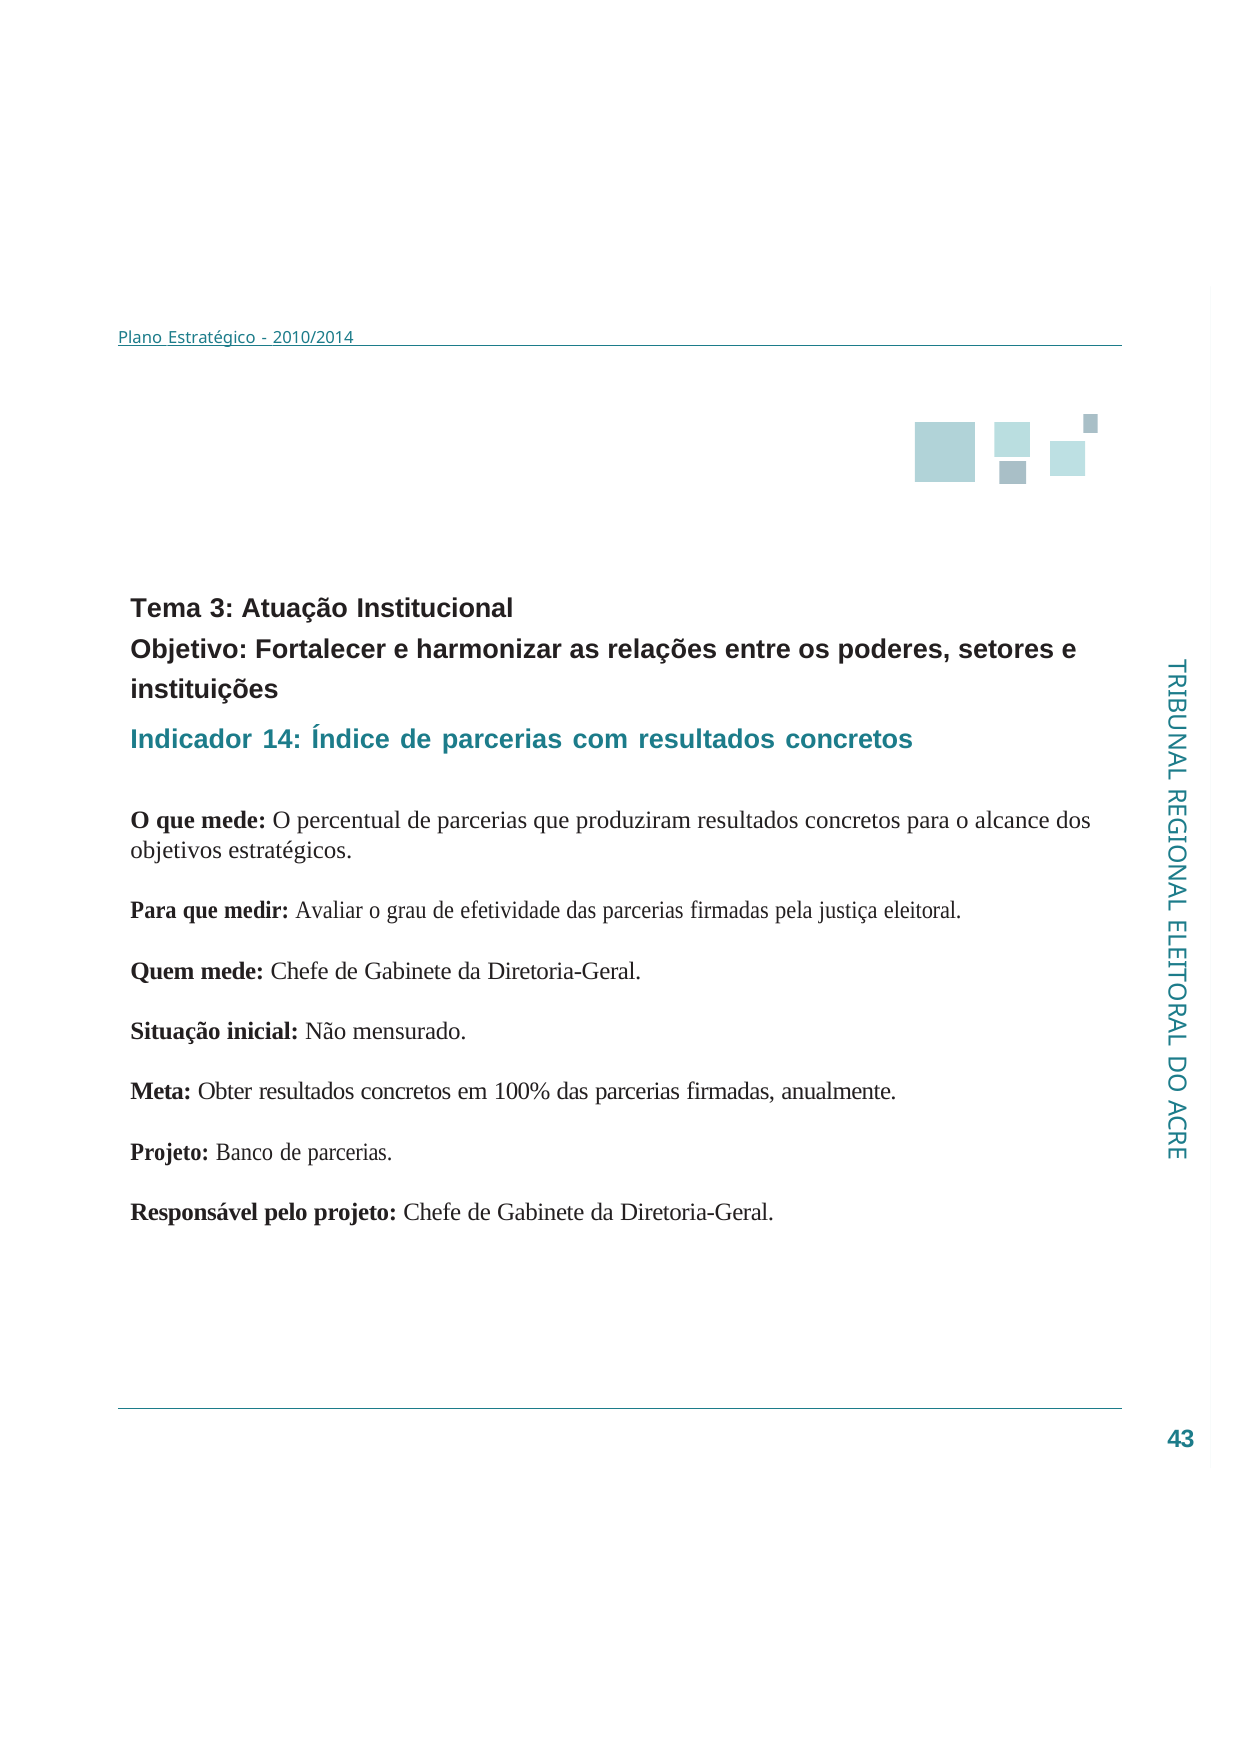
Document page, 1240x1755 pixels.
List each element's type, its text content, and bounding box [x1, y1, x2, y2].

text Objetivo: Fortalecer e harmonizar as relações entre os poderes, setores e instituições [130, 633, 1108, 704]
text Indicador 14: Índice de parcerias com resultados concretos [130, 723, 1151, 754]
text Para que medir: Avaliar o grau de efetividade das parcerias firmadas pela justiça eleitoral. [130, 896, 1151, 924]
text Tema 3: Atuação Institucional [130, 592, 1151, 624]
text Meta: Obter resultados concretos em 100% das parcerias firmadas, anualmente. [130, 1076, 1151, 1105]
text TRIBUNAL REGIONAL ELEITORAL DO ACRE [1164, 659, 1195, 1197]
text Projeto: Banco de parcerias. [130, 1137, 1151, 1165]
text Responsável pelo projeto: Chefe de Gabinete da Diretoria-Geral. [130, 1197, 1151, 1226]
text 43 [1167, 1423, 1210, 1452]
text Quem mede: Chefe de Gabinete da Diretoria-Geral. [130, 956, 1151, 984]
text O que mede: O percentual de parcerias que produziram resultados concretos para o alcance dos objetivos estratégicos. [130, 805, 1108, 864]
text Situação inicial: Não mensurado. [130, 1016, 1151, 1045]
